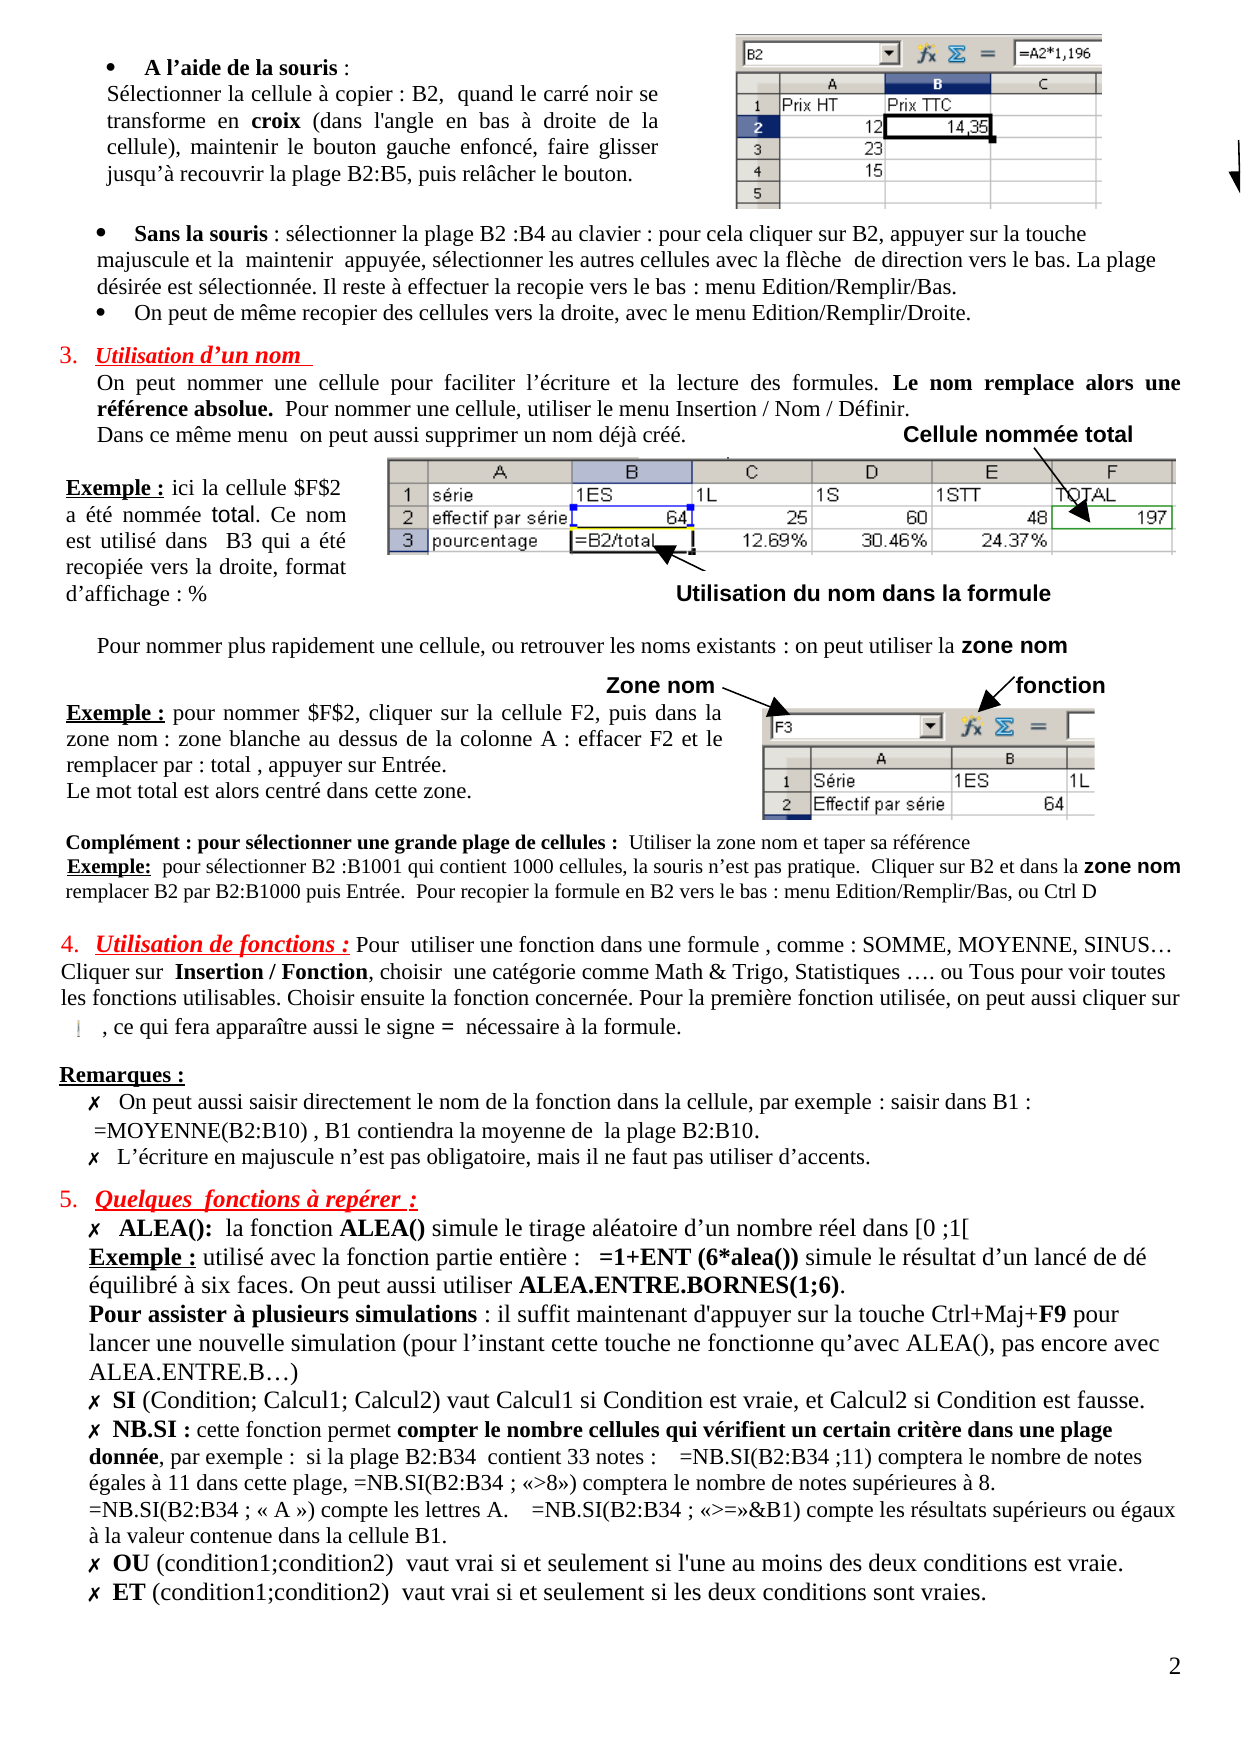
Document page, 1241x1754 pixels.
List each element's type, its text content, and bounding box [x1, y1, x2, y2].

text Exemple: pour sélectionner B2 :B1001 qui contient 1000 cellules, la souris n’est pas pratique. Cliquer sur B2 et dans la zone nom remplacer B2 par B2:B1000 puis Entrée. Pour recopier la formule en B2 vers le bas : menu Edition/Remplir/Bas, ou Ctrl D [65, 854, 1181, 903]
list NB.SI : cette fonction permet compter le nombre cellules qui vérifient un certain critère dans une plage donnée, par exemple : si la plage B2:B34 contient 33 notes : =NB.SI(B2:B34 ;11) comptera le nombre de notes égales à 11 dans cette plage, =NB.SI(B2:B34 ; «>8») comptera le nombre de notes supérieures à 8. =NB.SI(B2:B34 ; « A ») compte les lettres A. =NB.SI(B2:B34 ; «>=»&B1) compte les résultats supérieurs ou égaux à la valeur contenue dans la cellule B1. [89, 1414, 1181, 1548]
table_header A l’aide de la souris : Sélectionner la cellule à copier : B2, quand le carré noir se transforme en croix (dans l'angle en bas à droite de la cellule), maintenir le bouton gauche enfoncé, faire glisser jusqu’à recouvrir la plage B2:B5, puis relâcher le bouton. [58, 25, 670, 220]
table_header [756, 699, 772, 705]
picture [387, 457, 1176, 555]
list L’écriture en majuscule n’est pas obligatoire, mais il ne faut pas utiliser d’accents. [89, 1143, 1181, 1170]
table_header Exemple : ici la cellule $F$2 a été nommée total. Ce nom est utilisé dans B3 qui a été recopiée vers la droite, format d’affichage : % [53, 448, 359, 606]
list Utilisation d’un nom [59, 340, 1181, 369]
list On peut de même recopier des cellules vers la droite, avec le menu Edition/Remplir/Droite. [97, 299, 1181, 326]
list OU (condition1;condition2) vaut vrai si et seulement si l'une au moins des deux conditions est vraie. [89, 1548, 1181, 1577]
list SI (Condition; Calcul1; Calcul2) vaut Calcul1 si Condition est vraie, et Calcul2 si Condition est fausse. [89, 1385, 1181, 1414]
table_header [734, 699, 1161, 830]
table_header [359, 448, 1039, 606]
list Sans la souris : sélectionner la plage B2 :B4 au clavier : pour cela cliquer sur B2, appuyer sur la touche majuscule et la maintenir appuyée, sélectionner les autres cellules avec la flèche de direction vers le bas. La plage désirée est sélectionnée. Il reste à effectuer la recopie vers le bas : menu Edition/Remplir/Bas. [97, 220, 1181, 299]
text Complément : pour sélectionner une grande plage de cellules : Utiliser la zone nom et taper sa référence [59, 830, 1181, 854]
table_header [778, 699, 982, 707]
list Utilisation de fonctions : Pour utiliser une fonction dans une formule , comme : SOMME, MOYENNE, SINUS… Cliquer sur Insertion / Fonction, choisir une catégorie comme Math & Trigo, Statistiques …. ou Tous pour voir toutes les fonctions utilisables. Choisir ensuite la fonction concernée. Pour la première fonction utilisée, on peut aussi cliquer sur , ce qui fera apparaître aussi le signe = nécessaire à la formule. [61, 929, 1181, 1047]
list ALEA(): la fonction ALEA() simule le tirage aléatoire d’un nombre réel dans [0 ;1[ [89, 1213, 1181, 1242]
table_header [676, 448, 1203, 606]
table_header Exemple : pour nommer $F$2, cliquer sur la cellule F2, puis dans la zone nom : zone blanche au dessus de la colonne A : effacer F2 et le remplacer par : total , appuyer sur Entrée. Le mot total est alors centré dans cette zone. [55, 699, 734, 830]
list Pour assister à plusieurs simulations : il suffit maintenant d'appuyer sur la touche Ctrl+Maj+F9 pour lancer une nouvelle simulation (pour l’instant cette touche ne fonctionne qu’avec ALEA(), pas encore avec ALEA.ENTRE.B…) [89, 1299, 1181, 1385]
text Zone nom fonction [59, 672, 1181, 698]
text Dans ce même menu on peut aussi supprimer un nom déjà créé. Cellule nommée total [97, 421, 1181, 448]
text On peut nommer une cellule pour faciliter l’écriture et la lecture des formules. Le nom remplace alors une référence absolue. Pour nommer une cellule, utiliser le menu Insertion / Nom / Définir. [97, 369, 1181, 421]
text Pour nommer plus rapidement une cellule, ou retrouver les noms existants : on peut utiliser la zone nom [59, 632, 1181, 659]
picture [762, 707, 1095, 820]
list Exemple : utilisé avec la fonction partie entière : =1+ENT (6*alea()) simule le résultat d’un lancé de dé équilibré à six faces. On peut aussi utiliser ALEA.ENTRE.BORNES(1;6). [89, 1242, 1181, 1299]
text Remarques : [59, 1062, 1181, 1088]
table_header [670, 25, 1178, 220]
list ET (condition1;condition2) vaut vrai si et seulement si les deux conditions sont vraies. [89, 1577, 1181, 1606]
list On peut aussi saisir directement le nom de la fonction dans la cellule, par exemple : saisir dans B1 : =MOYENNE(B2:B10) , B1 contiendra la moyenne de la plage B2:B10. [89, 1088, 1181, 1143]
picture [735, 34, 1102, 209]
list Quelques fonctions à repérer : [59, 1184, 1181, 1213]
